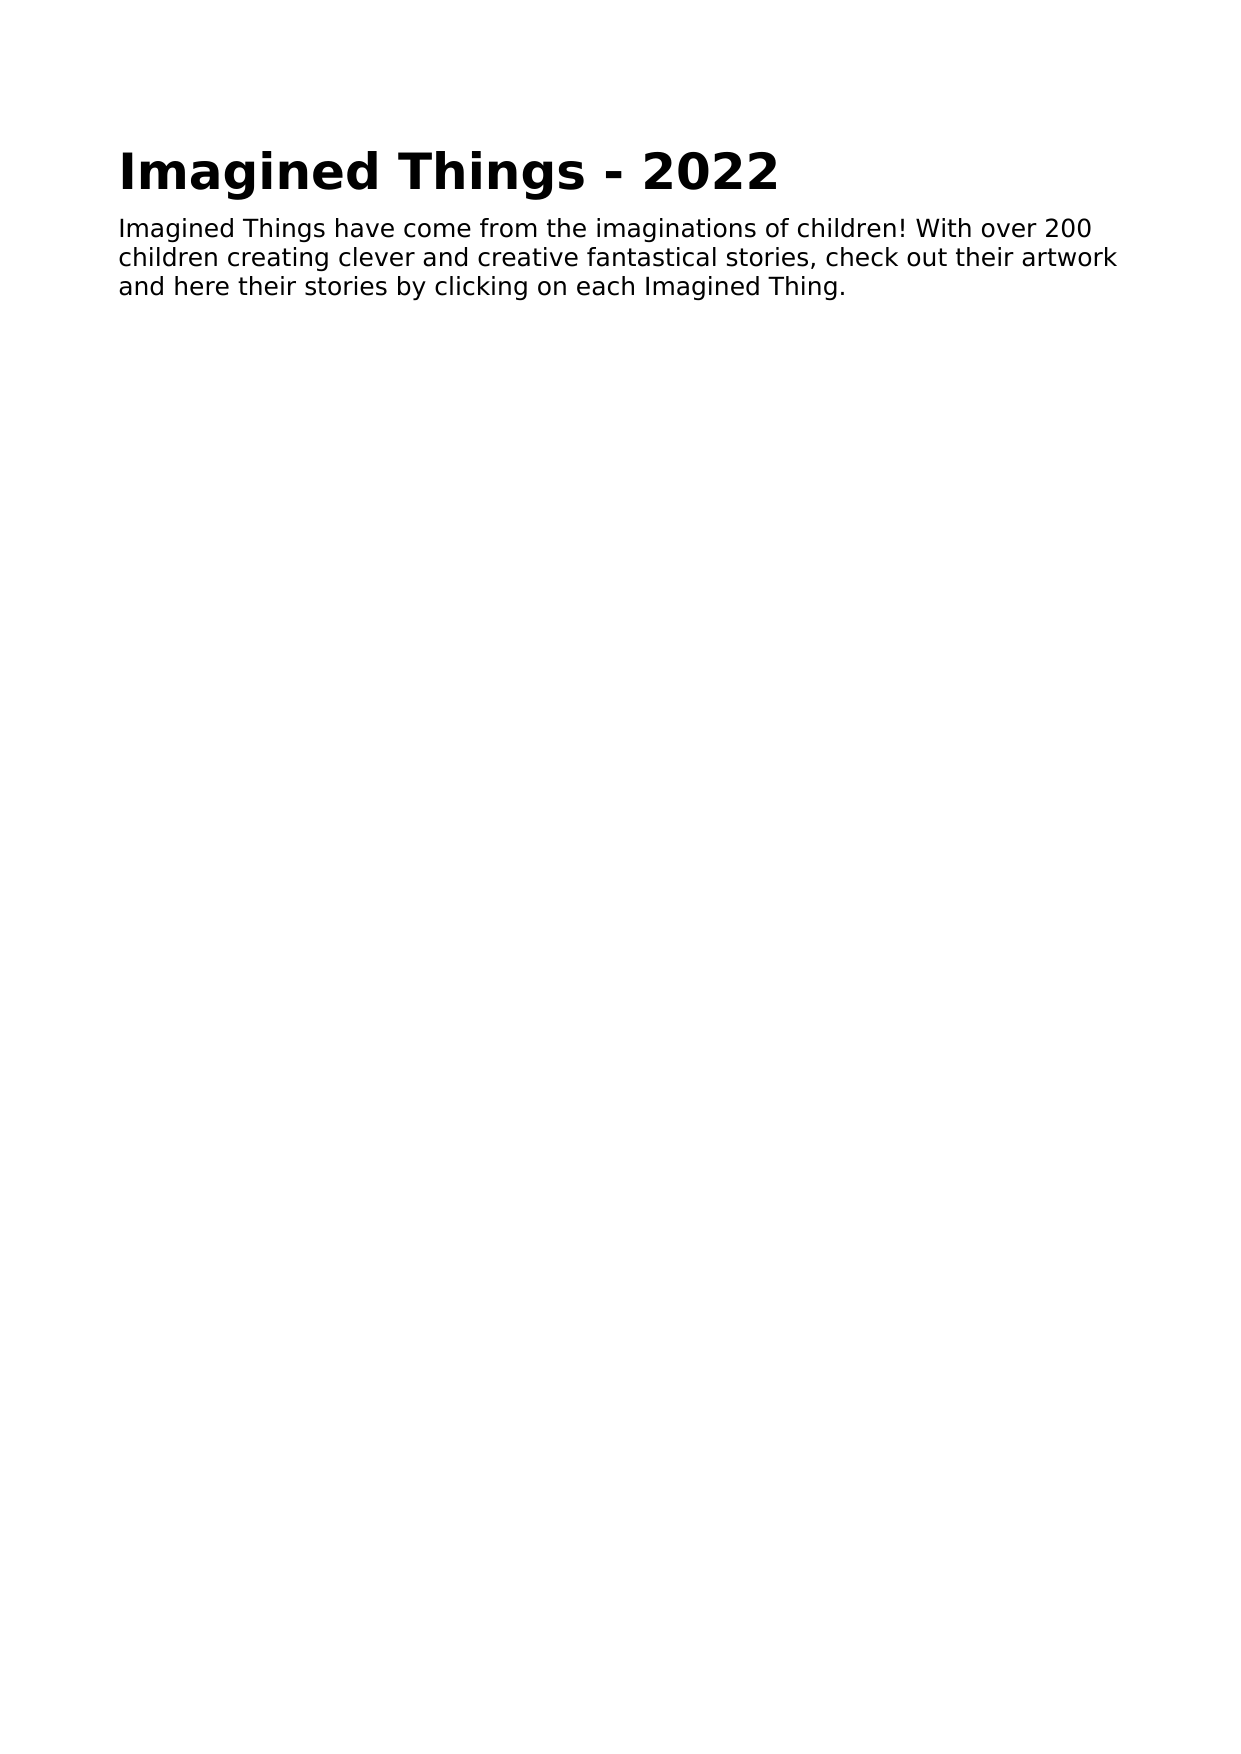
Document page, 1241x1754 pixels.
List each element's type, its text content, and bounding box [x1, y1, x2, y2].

text Imagined Things have come from the imaginations of children! With over 200 children creating clever and creative fantastical stories, check out their artwork and here their stories by clicking on each Imagined Thing. [118, 214, 1122, 301]
subtitle Imagined Things - 2022 [118, 143, 1122, 201]
